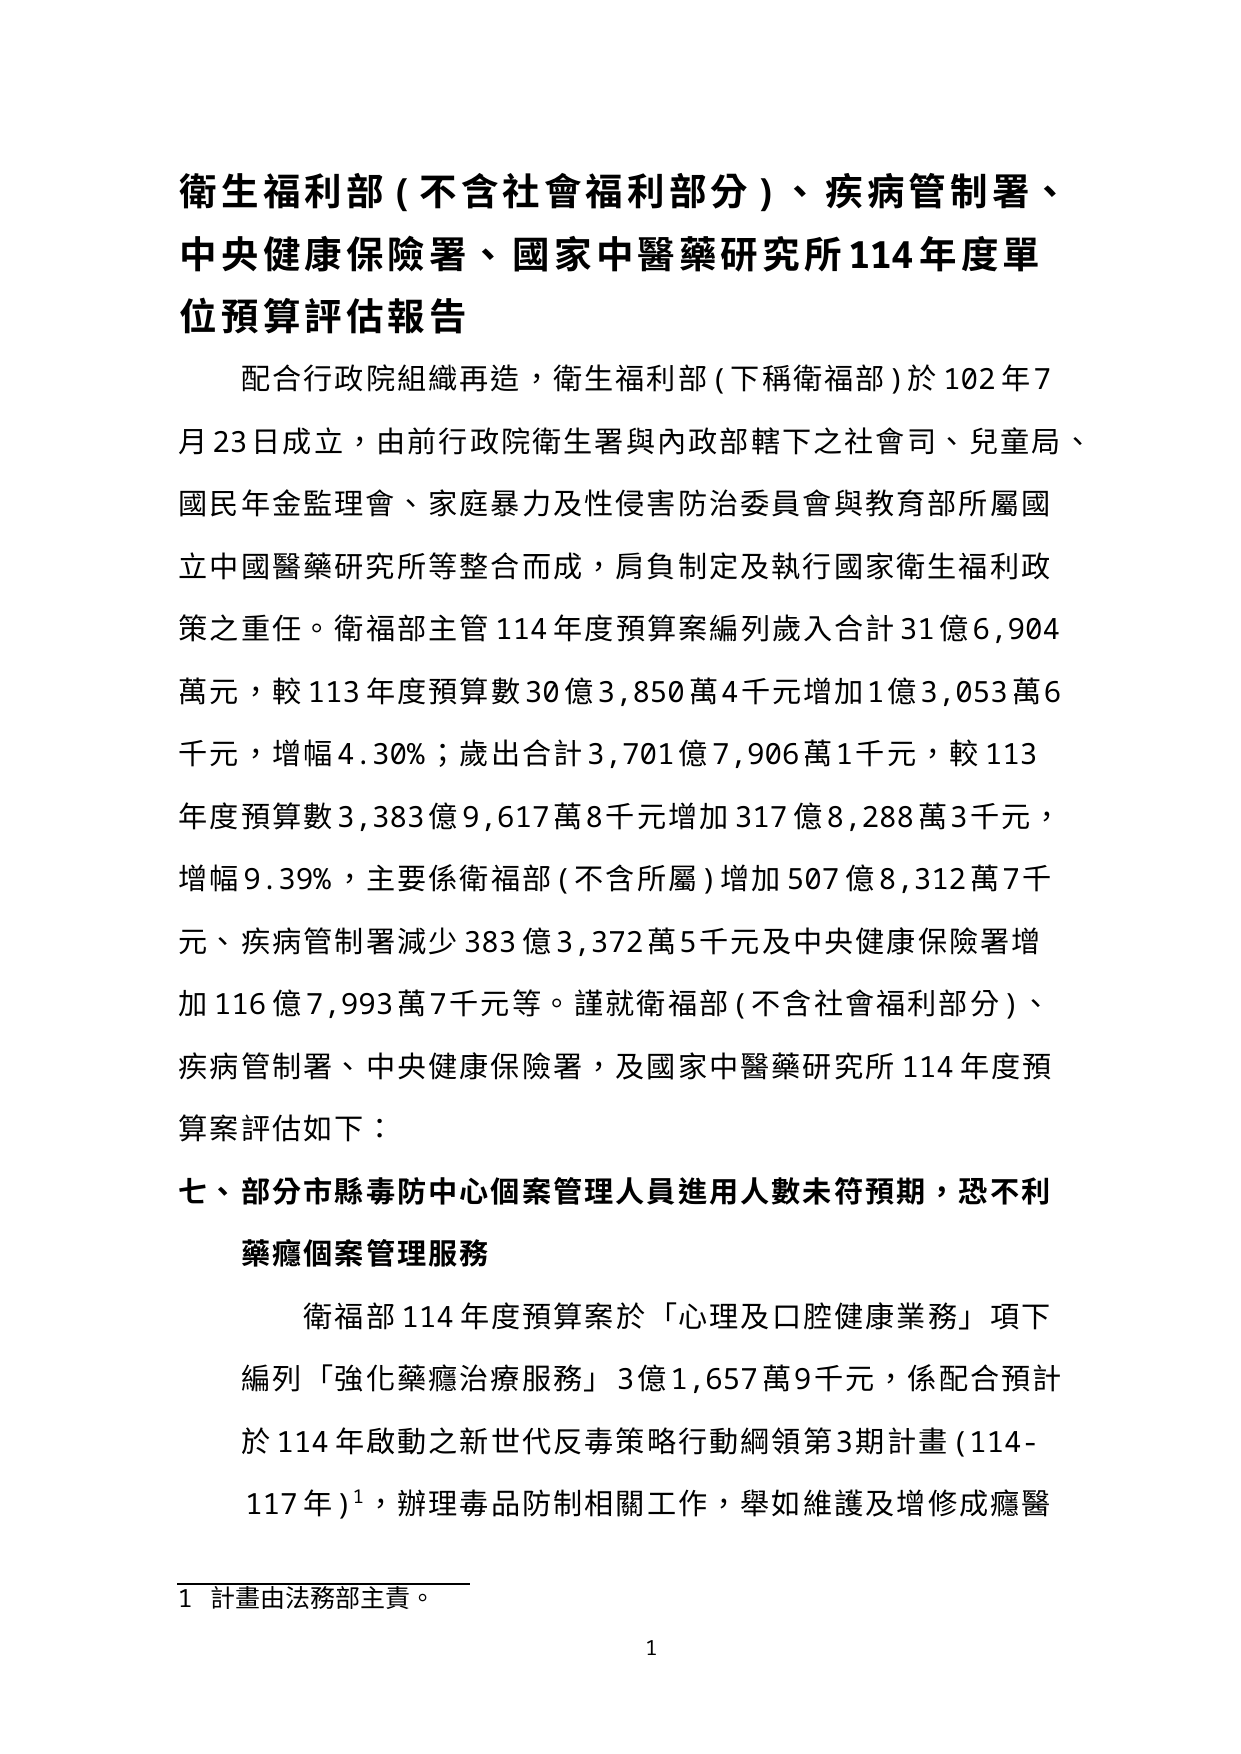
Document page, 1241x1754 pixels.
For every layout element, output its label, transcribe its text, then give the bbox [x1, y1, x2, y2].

text 計畫由法務部主責。 [177, 1584, 1063, 1613]
text 衛福部114年度預算案於「心理及口腔健康業務」項下編列「強化藥癮治療服務」3億1,657萬9千元，係配合預計於114年啟動之新世代反毒策略行動綱領第3期計畫(114-117年)，辦理毒品防制相關工作，舉如維護及增修成癮醫 [236, 1273, 1063, 1523]
text 配合行政院組織再造，衛生福利部(下稱衛福部)於102年7月23日成立，由前行政院衛生署與內政部轄下之社會司、兒童局、國民年金監理會、家庭暴力及性侵害防治委員會與教育部所屬國立中國醫藥研究所等整合而成，肩負制定及執行國家衛生福利政策之重任。衛福部主管114年度預算案編列歲入合計31億6,904萬元，較113年度預算數30億3,850萬4千元增加1億3,053萬6千元，增幅4.30%；歲出合計3,701億7,906萬1千元，較113年度預算數3,383億9,617萬8千元增加317億8,288萬3千元，增幅9.39%，主要係衛福部(不含所屬)增加507億8,312萬7千元、疾病管制署減少383億3,372萬5千元及中央健康保險署增加116億7,993萬7千元等。謹就衛福部(不含社會福利部分)、疾病管制署、中央健康保險署，及國家中醫藥研究所114年度預算案評估如下： [177, 335, 1063, 1148]
text 衛生福利部(不含社會福利部分)、疾病管制署、中央健康保險署、國家中醫藥研究所114年度單位預算評估報告 [177, 148, 1063, 335]
text 七、部分市縣毒防中心個案管理人員進用人數未符預期，恐不利藥癮個案管理服務 [177, 1148, 1063, 1273]
